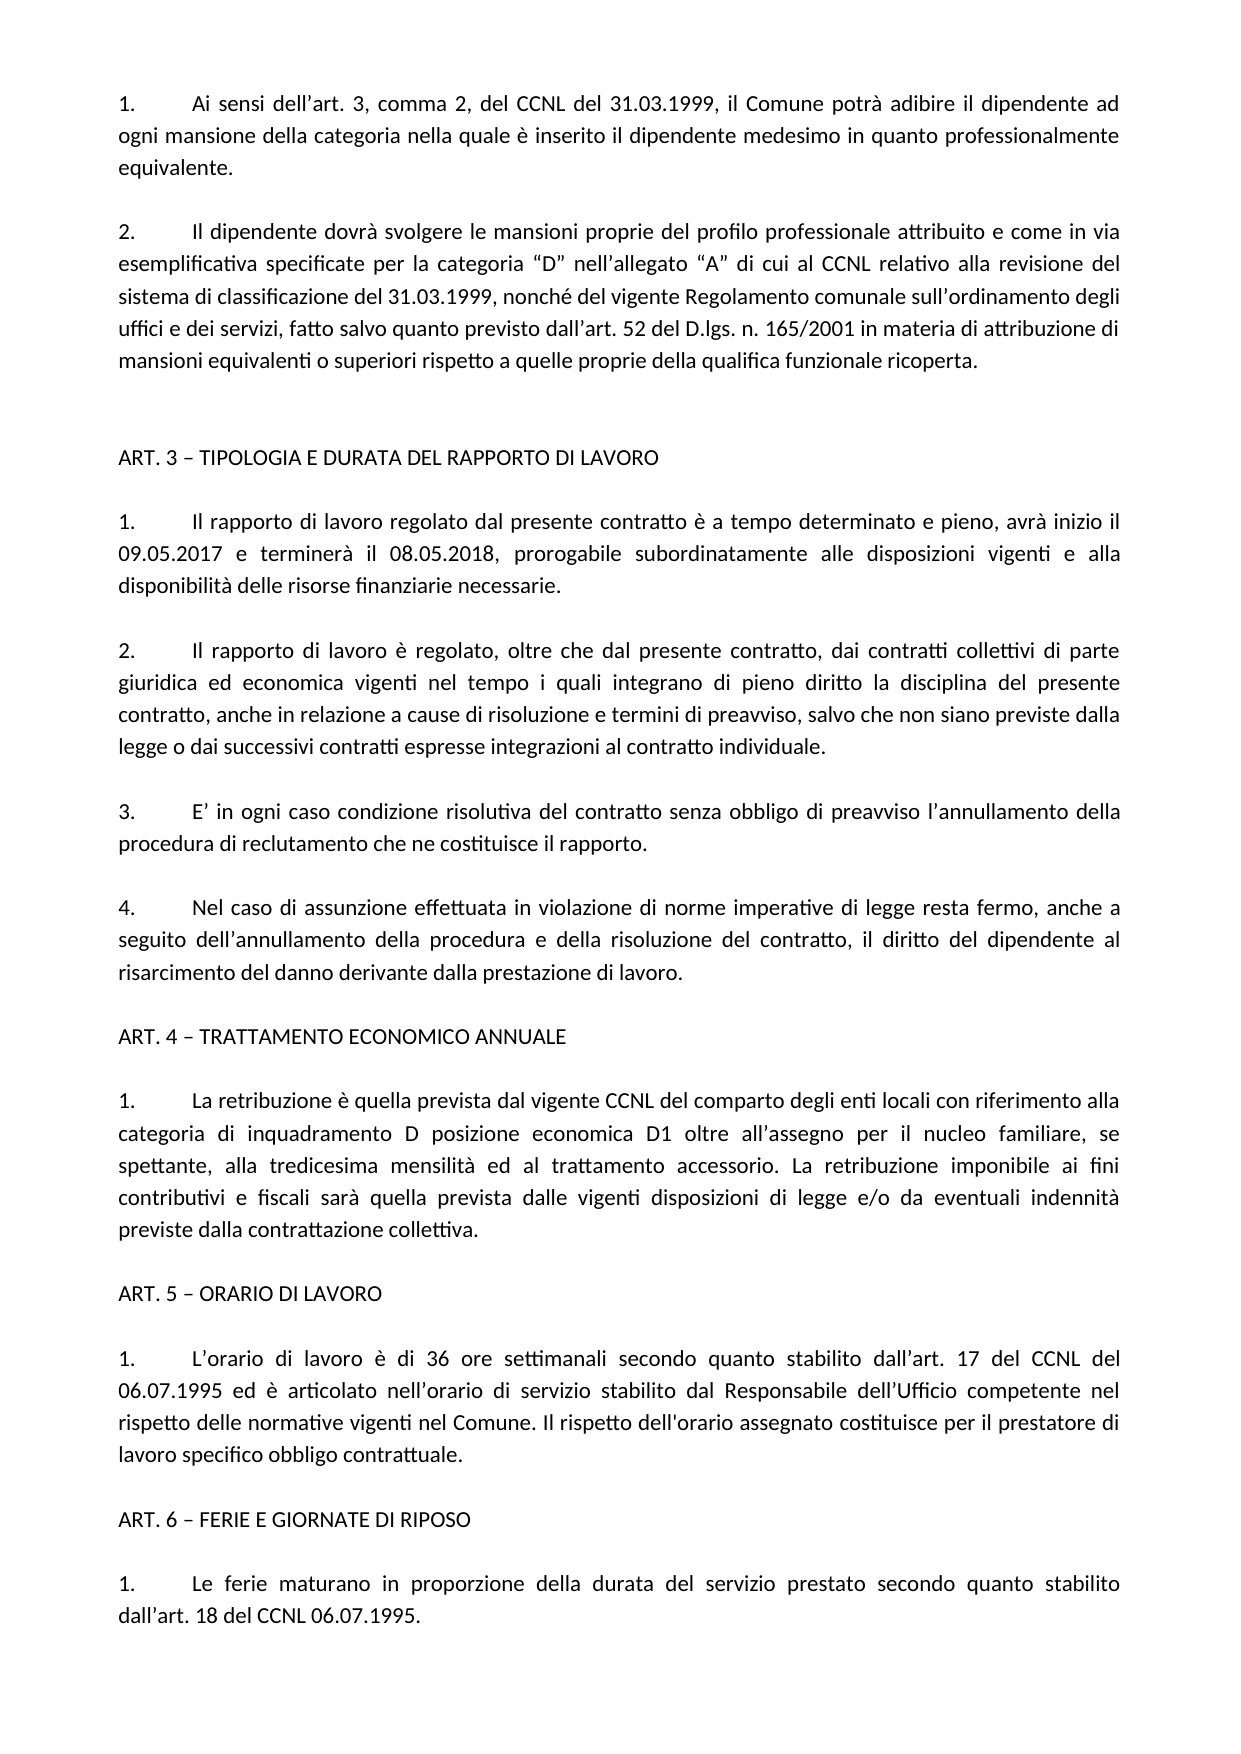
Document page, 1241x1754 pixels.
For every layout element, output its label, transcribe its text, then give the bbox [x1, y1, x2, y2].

text 3. E’ in ogni caso condizione risolutiva del contratto senza obbligo di preavviso l’annullamento della procedura di reclutamento che ne costituisce il rapporto. [118, 797, 1122, 857]
text 1. Il rapporto di lavoro regolato dal presente contratto è a tempo determinato e pieno, avrà inizio il 09.05.2017 e terminerà il 08.05.2018, prorogabile subordinatamente alle disposizioni vigenti e alla disponibilità delle risorse finanziarie necessarie. [118, 507, 1122, 599]
text 1. Ai sensi dell’art. 3, comma 2, del CCNL del 31.03.1999, il Comune potrà adibire il dipendente ad ogni mansione della categoria nella quale è inserito il dipendente medesimo in quanto professionalmente equivalente. [118, 89, 1122, 181]
text ART. 5 – ORARIO DI LAVORO [118, 1279, 1122, 1308]
text ART. 3 – TIPOLOGIA E DURATA DEL RAPPORTO DI LAVORO [118, 443, 1122, 471]
text 2. Il dipendente dovrà svolgere le mansioni proprie del profilo professionale attribuito e come in via esemplificativa specificate per la categoria “D” nell’allegato “A” di cui al CCNL relativo alla revisione del sistema di classificazione del 31.03.1999, nonché del vigente Regolamento comunale sull’ordinamento degli uffici e dei servizi, fatto salvo quanto previsto dall’art. 52 del D.lgs. n. 165/2001 in materia di attribuzione di mansioni equivalenti o superiori rispetto a quelle proprie della qualifica funzionale ricoperta. [118, 217, 1122, 374]
text ART. 4 – TRATTAMENTO ECONOMICO ANNUALE [118, 1022, 1122, 1050]
text 1. La retribuzione è quella prevista dal vigente CCNL del comparto degli enti locali con riferimento alla categoria di inquadramento D posizione economica D1 oltre all’assegno per il nucleo familiare, se spettante, alla tredicesima mensilità ed al trattamento accessorio. La retribuzione imponibile ai fini contributivi e fiscali sarà quella prevista dalle vigenti disposizioni di legge e/o da eventuali indennità previste dalla contrattazione collettiva. [118, 1086, 1122, 1243]
text ART. 6 – FERIE E GIORNATE DI RIPOSO [118, 1505, 1122, 1533]
text 2. Il rapporto di lavoro è regolato, oltre che dal presente contratto, dai contratti collettivi di parte giuridica ed economica vigenti nel tempo i quali integrano di pieno diritto la disciplina del presente contratto, anche in relazione a cause di risoluzione e termini di preavviso, salvo che non siano previste dalla legge o dai successivi contratti espresse integrazioni al contratto individuale. [118, 636, 1122, 760]
text 1. Le ferie maturano in proporzione della durata del servizio prestato secondo quanto stabilito dall’art. 18 del CCNL 06.07.1995. [118, 1569, 1122, 1629]
text 4. Nel caso di assunzione effettuata in violazione di norme imperative di legge resta fermo, anche a seguito dell’annullamento della procedura e della risoluzione del contratto, il diritto del dipendente al risarcimento del danno derivante dalla prestazione di lavoro. [118, 893, 1122, 986]
text 1. L’orario di lavoro è di 36 ore settimanali secondo quanto stabilito dall’art. 17 del CCNL del 06.07.1995 ed è articolato nell’orario di servizio stabilito dal Responsabile dell’Ufficio competente nel rispetto delle normative vigenti nel Comune. Il rispetto dell'orario assegnato costituisce per il prestatore di lavoro specifico obbligo contrattuale. [118, 1344, 1122, 1468]
